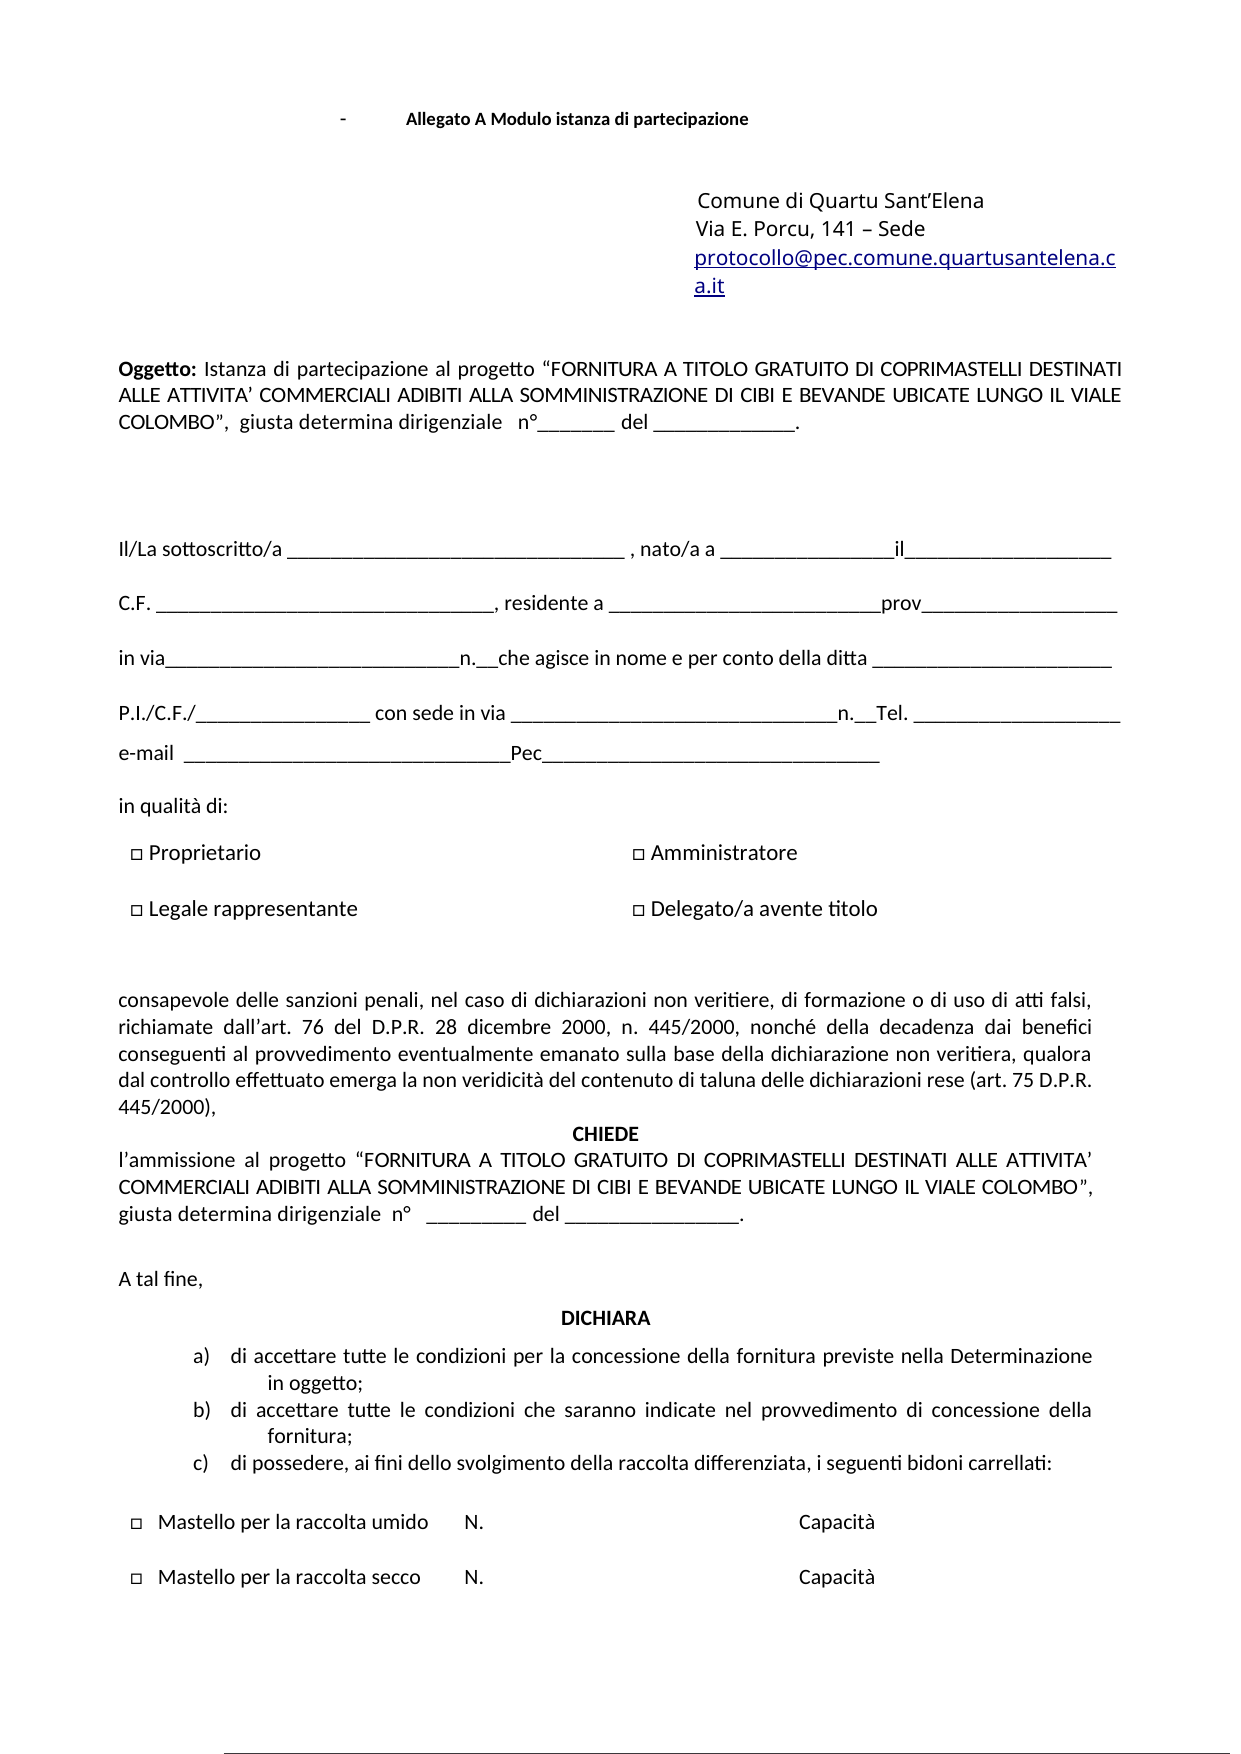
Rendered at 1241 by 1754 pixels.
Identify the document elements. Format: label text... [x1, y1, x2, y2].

text in qualità di: [118, 792, 1093, 819]
table_cell □ Mastello per la raccolta secco [124, 1557, 458, 1612]
table_cell Capacità [793, 1557, 1128, 1612]
table_cell □ Legale rappresentante [124, 888, 626, 944]
text C.F. _______________________________, residente a _________________________prov__________________ [118, 589, 1122, 616]
text Il/La sottoscritto/a _______________________________ , nato/a a ________________il___________________ [118, 535, 1122, 562]
text Oggetto: Istanza di partecipazione al progetto “FORNITURA A TITOLO GRATUITO DI COPRIMASTELLI DESTINATI ALLE ATTIVITA’ COMMERCIALI ADIBITI ALLA SOMMINISTRAZIONE DI CIBI E BEVANDE UBICATE LUNGO IL VIALE COLOMBO”, giusta determina dirigenziale n°_______ del _____________. [118, 355, 1122, 435]
table_header □ Amministratore [626, 832, 1128, 888]
table_header □ Proprietario [124, 832, 626, 888]
text Via E. Porcu, 141 – Sede protocollo@pec.comune.quartusantelena.ca.it [634, 214, 1122, 299]
text - Allegato A Modulo istanza di partecipazione [118, 103, 1122, 132]
list di accettare tutte le condizioni per la concessione della fornitura previste nella Determinazione in oggetto; [193, 1342, 1093, 1396]
text l’ammissione al progetto “FORNITURA A TITOLO GRATUITO DI COPRIMASTELLI DESTINATI ALLE ATTIVITA’ COMMERCIALI ADIBITI ALLA SOMMINISTRAZIONE DI CIBI E BEVANDE UBICATE LUNGO IL VIALE COLOMBO”, giusta determina dirigenziale n° _________ del ________________. [118, 1146, 1093, 1226]
text DICHIARA [118, 1304, 1093, 1330]
text Comune di Quartu Sant’Elena [664, 186, 1122, 214]
text e-mail ______________________________Pec_______________________________ [118, 739, 1122, 766]
text consapevole delle sanzioni penali, nel caso di dichiarazioni non veritiere, di formazione o di uso di atti falsi, richiamate dall’art. 76 del D.P.R. 28 dicembre 2000, n. 445/2000, nonché della decadenza dai benefici conseguenti al provvedimento eventualmente emanato sulla base della dichiarazione non veritiera, qualora dal controllo effettuato emerga la non veridicità del contenuto di taluna delle dichiarazioni rese (art. 75 D.P.R. 445/2000), [118, 986, 1093, 1120]
table_header Capacità [793, 1503, 1128, 1557]
table_cell □ Delegato/a avente titolo [626, 888, 1128, 944]
list di possedere, ai fini dello svolgimento della raccolta differenziata, i seguenti bidoni carrellati: [193, 1449, 1093, 1476]
text in via___________________________n.__che agisce in nome e per conto della ditta ______________________ [118, 644, 1122, 671]
table_header N. [459, 1503, 793, 1557]
table_cell N. [459, 1557, 793, 1612]
text A tal fine, [118, 1265, 1093, 1292]
text P.I./C.F./________________ con sede in via ______________________________n.__Tel. ___________________ [118, 699, 1122, 726]
text CHIEDE [118, 1120, 1093, 1146]
list di accettare tutte le condizioni che saranno indicate nel provvedimento di concessione della fornitura; [193, 1396, 1093, 1449]
table_header □ Mastello per la raccolta umido [124, 1503, 458, 1557]
